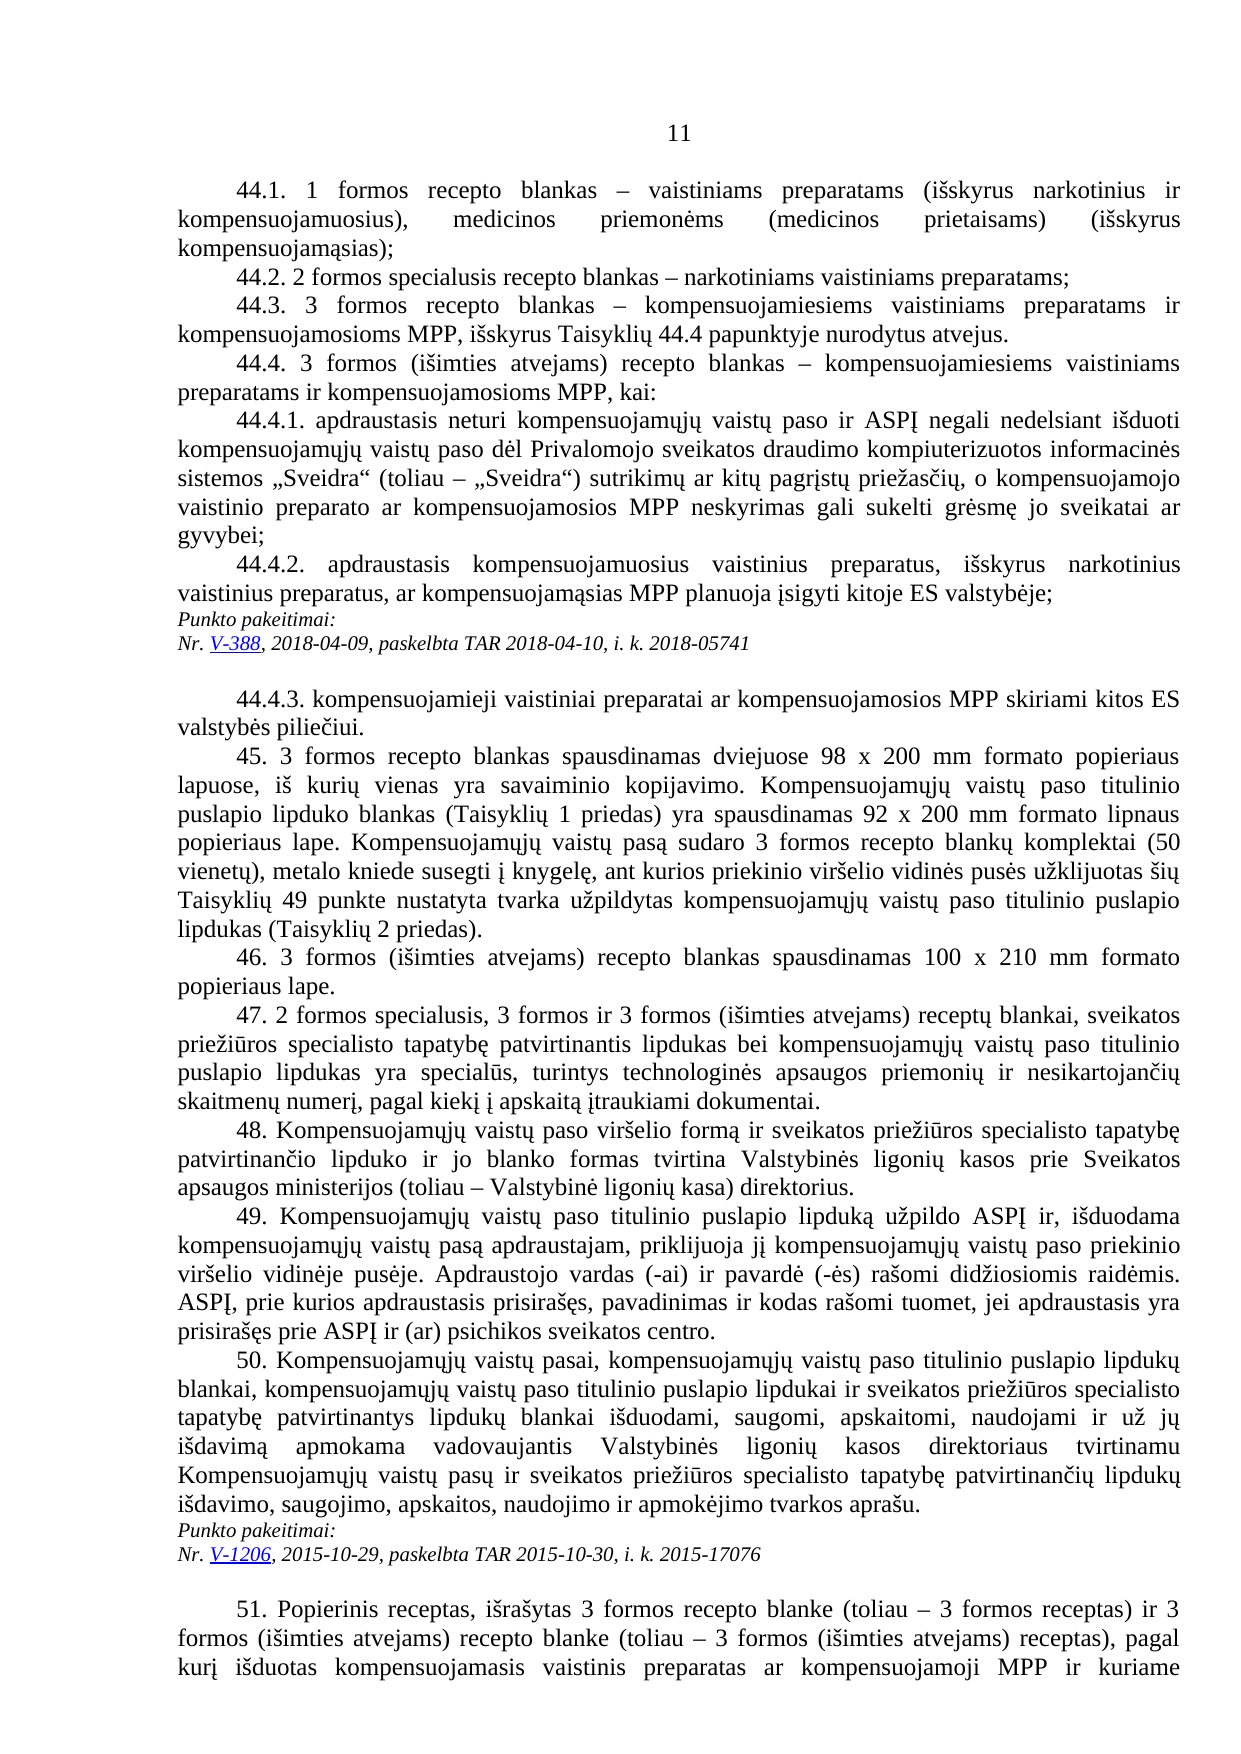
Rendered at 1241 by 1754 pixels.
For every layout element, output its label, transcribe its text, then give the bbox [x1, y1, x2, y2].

text 51. Popierinis receptas, išrašytas 3 formos recepto blanke (toliau – 3 formos receptas) ir 3 formos (išimties atvejams) recepto blanke (toliau – 3 formos (išimties atvejams) receptas), pagal kurį išduotas kompensuojamasis vaistinis preparatas ar kompensuojamoji MPP ir kuriame [177, 1594, 1181, 1681]
text Punkto pakeitimai: [177, 607, 1181, 631]
text 44.4.3. kompensuojamieji vaistiniai preparatai ar kompensuojamosios MPP skiriami kitos ES valstybės piliečiui. [177, 684, 1181, 741]
text 50. Kompensuojamųjų vaistų pasai, kompensuojamųjų vaistų paso titulinio puslapio lipdukų blankai, kompensuojamųjų vaistų paso titulinio puslapio lipdukai ir sveikatos priežiūros specialisto tapatybę patvirtinantys lipdukų blankai išduodami, saugomi, apskaitomi, naudojami ir už jų išdavimą apmokama vadovaujantis Valstybinės ligonių kasos direktoriaus tvirtinamu Kompensuojamųjų vaistų pasų ir sveikatos priežiūros specialisto tapatybę patvirtinančių lipdukų išdavimo, saugojimo, apskaitos, naudojimo ir apmokėjimo tvarkos aprašu. [177, 1345, 1181, 1517]
text 44.1. 1 formos recepto blankas – vaistiniams preparatams (išskyrus narkotinius ir kompensuojamuosius), medicinos priemonėms (medicinos prietaisams) (išskyrus kompensuojamąsias); [177, 176, 1181, 262]
text 46. 3 formos (išimties atvejams) recepto blankas spausdinamas 100 x 210 mm formato popieriaus lape. [177, 942, 1181, 1000]
text 44.4. 3 formos (išimties atvejams) recepto blankas – kompensuojamiesiems vaistiniams preparatams ir kompensuojamosioms MPP, kai: [177, 348, 1181, 406]
text 48. Kompensuojamųjų vaistų paso viršelio formą ir sveikatos priežiūros specialisto tapatybę patvirtinančio lipduko ir jo blanko formas tvirtina Valstybinės ligonių kasos prie Sveikatos apsaugos ministerijos (toliau – Valstybinė ligonių kasa) direktorius. [177, 1115, 1181, 1201]
text 49. Kompensuojamųjų vaistų paso titulinio puslapio lipduką užpildo ASPĮ ir, išduodama kompensuojamųjų vaistų pasą apdraustajam, priklijuoja jį kompensuojamųjų vaistų paso priekinio viršelio vidinėje pusėje. Apdraustojo vardas (-ai) ir pavardė (-ės) rašomi didžiosiomis raidėmis. ASPĮ, prie kurios apdraustasis prisirašęs, pavadinimas ir kodas rašomi tuomet, jei apdraustasis yra prisirašęs prie ASPĮ ir (ar) psichikos sveikatos centro. [177, 1201, 1181, 1345]
text 44.3. 3 formos recepto blankas – kompensuojamiesiems vaistiniams preparatams ir kompensuojamosioms MPP, išskyrus Taisyklių 44.4 papunktyje nurodytus atvejus. [177, 291, 1181, 348]
text Nr. V-1206, 2015-10-29, paskelbta TAR 2015-10-30, i. k. 2015-17076 [177, 1542, 1181, 1566]
text 44.4.1. apdraustasis neturi kompensuojamųjų vaistų paso ir ASPĮ negali nedelsiant išduoti kompensuojamųjų vaistų paso dėl Privalomojo sveikatos draudimo kompiuterizuotos informacinės sistemos „Sveidra“ (toliau – „Sveidra“) sutrikimų ar kitų pagrįstų priežasčių, o kompensuojamojo vaistinio preparato ar kompensuojamosios MPP neskyrimas gali sukelti grėsmę jo sveikatai ar gyvybei; [177, 406, 1181, 549]
text 44.2. 2 formos specialusis recepto blankas – narkotiniams vaistiniams preparatams; [177, 262, 1181, 291]
text 44.4.2. apdraustasis kompensuojamuosius vaistinius preparatus, išskyrus narkotinius vaistinius preparatus, ar kompensuojamąsias MPP planuoja įsigyti kitoje ES valstybėje; [177, 549, 1181, 607]
text Nr. V-388, 2018-04-09, paskelbta TAR 2018-04-10, i. k. 2018-05741 [177, 631, 1181, 655]
text Punkto pakeitimai: [177, 1517, 1181, 1542]
text 47. 2 formos specialusis, 3 formos ir 3 formos (išimties atvejams) receptų blankai, sveikatos priežiūros specialisto tapatybę patvirtinantis lipdukas bei kompensuojamųjų vaistų paso titulinio puslapio lipdukas yra specialūs, turintys technologinės apsaugos priemonių ir nesikartojančių skaitmenų numerį, pagal kiekį į apskaitą įtraukiami dokumentai. [177, 1000, 1181, 1115]
text 45. 3 formos recepto blankas spausdinamas dviejuose 98 x 200 mm formato popieriaus lapuose, iš kurių vienas yra savaiminio kopijavimo. Kompensuojamųjų vaistų paso titulinio puslapio lipduko blankas (Taisyklių 1 priedas) yra spausdinamas 92 x 200 mm formato lipnaus popieriaus lape. Kompensuojamųjų vaistų pasą sudaro 3 formos recepto blankų komplektai (50 vienetų), metalo kniede susegti į knygelę, ant kurios priekinio viršelio vidinės pusės užklijuotas šių Taisyklių 49 punkte nustatyta tvarka užpildytas kompensuojamųjų vaistų paso titulinio puslapio lipdukas (Taisyklių 2 priedas). [177, 741, 1181, 942]
